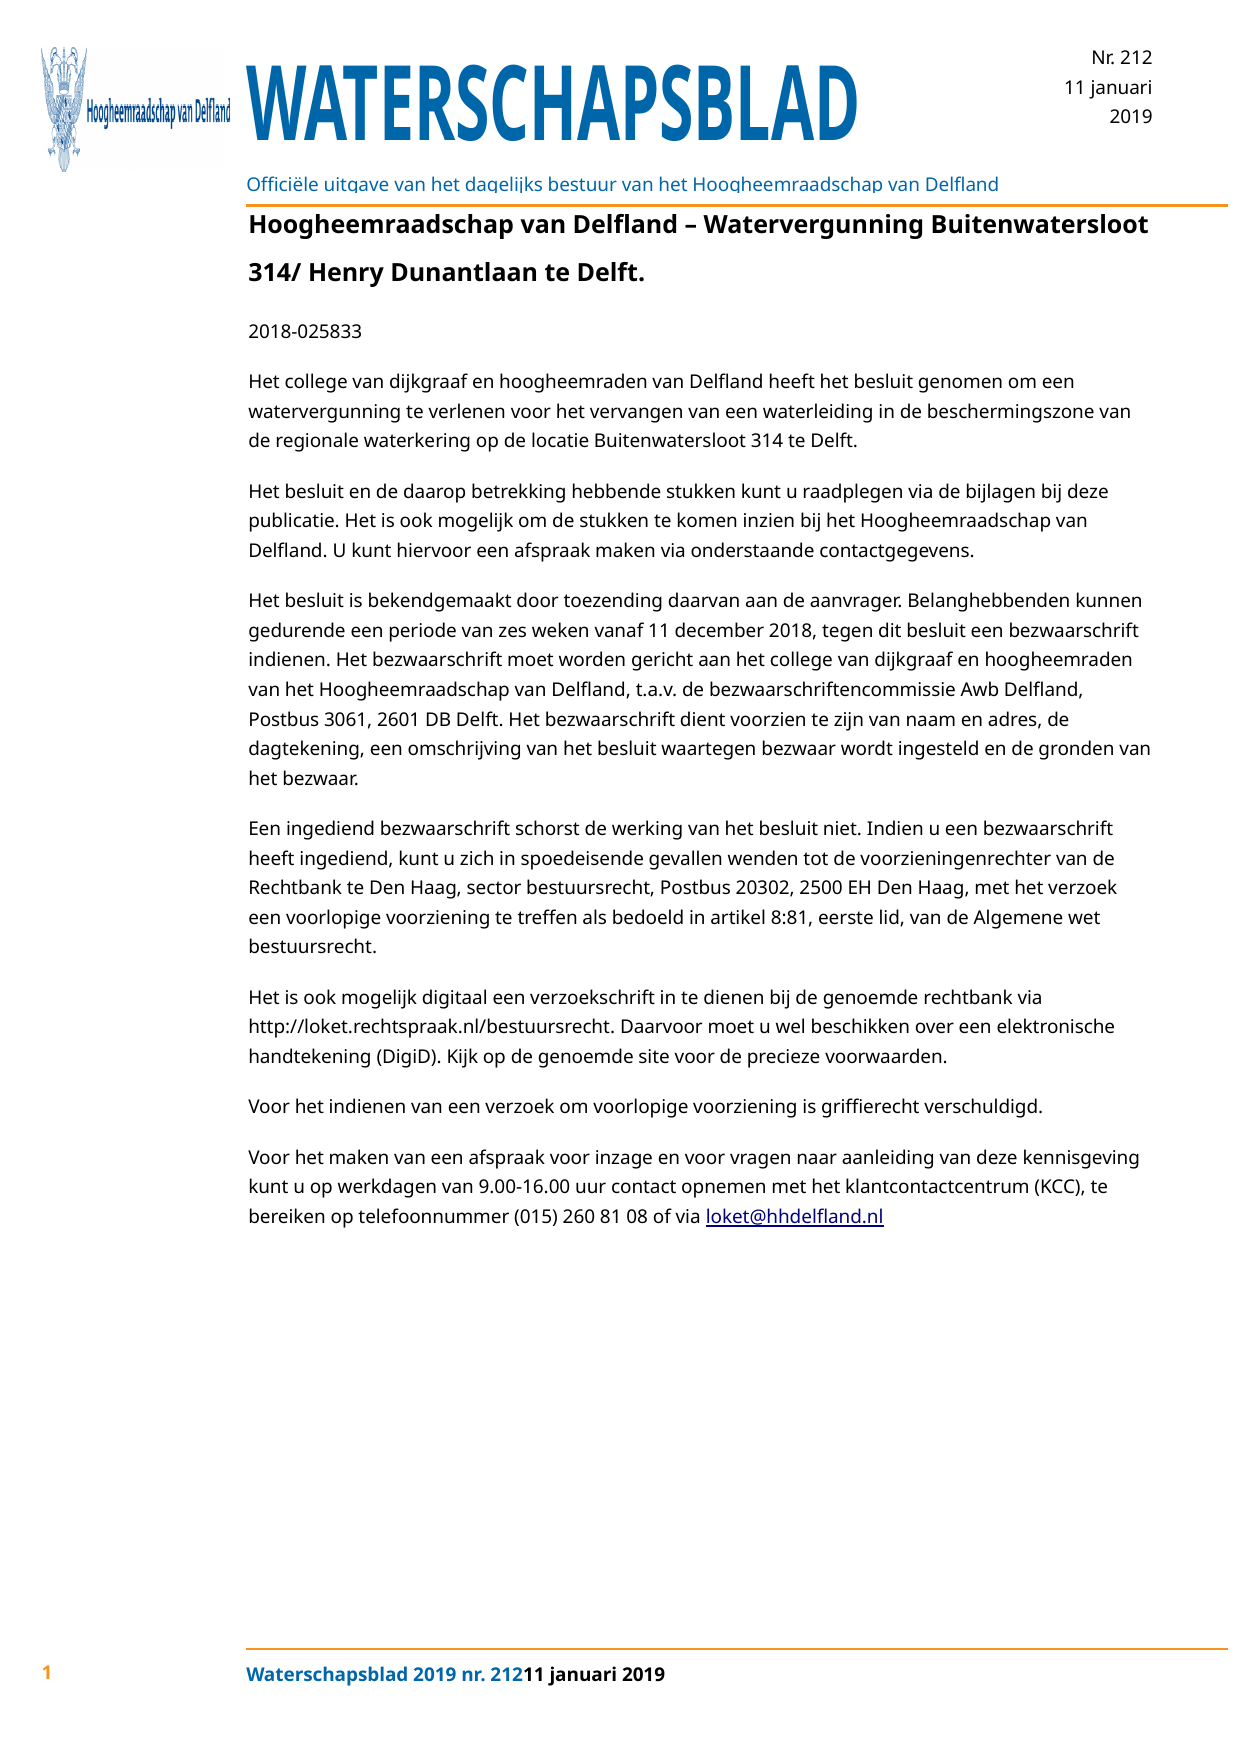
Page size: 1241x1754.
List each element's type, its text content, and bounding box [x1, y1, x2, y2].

text Voor het maken van een afspraak voor inzage en voor vragen naar aanleiding van deze kennisgeving kunt u op werkdagen van 9.00-16.00 uur contact opnemen met het klantcontactcentrum (KCC), te bereiken op telefoonnummer (015) 260 81 08 of via loket@hhdelfland.nl [248, 1144, 1152, 1229]
text 2018-025833 [248, 318, 1152, 344]
text Voor het indienen van een verzoek om voorlopige voorziening is griffierecht verschuldigd. [248, 1094, 1152, 1119]
text Een ingediend bezwaarschrift schorst de werking van het besluit niet. Indien u een bezwaarschrift heeft ingediend, kunt u zich in spoedeisende gevallen wenden tot de voorzieningenrechter van de Rechtbank te Den Haag, sector bestuursrecht, Postbus 20302, 2500 EH Den Haag, met het verzoek een voorlopige voorziening te treffen als bedoeld in artikel 8:81, eerste lid, van de Algemene wet bestuursrecht. [248, 815, 1152, 959]
text Het is ook mogelijk digitaal een verzoekschrift in te dienen bij de genoemde rechtbank via http://loket.rechtspraak.nl/bestuursrecht. Daarvoor moet u wel beschikken over een elektronische handtekening (DigiD). Kijk op de genoemde site voor de precieze voorwaarden. [248, 984, 1152, 1069]
text Het besluit en de daarop betrekking hebbende stukken kunt u raadplegen via de bijlagen bij deze publicatie. Het is ook mogelijk om de stukken te komen inzien bij het Hoogheemraadschap van Delfland. U kunt hiervoor een afspraak maken via onderstaande contactgegevens. [248, 478, 1152, 563]
text Hoogheemraadschap van Delfland – Watervergunning Buitenwatersloot 314/ Henry Dunantlaan te Delft. [248, 207, 1152, 288]
text Het besluit is bekendgemaakt door toezending daarvan aan de aanvrager. Belanghebbenden kunnen gedurende een periode van zes weken vanaf 11 december 2018, tegen dit besluit een bezwaarschrift indienen. Het bezwaarschrift moet worden gericht aan het college van dijkgraaf en hoogheemraden van het Hoogheemraadschap van Delfland, t.a.v. de bezwaarschriftencommissie Awb Delfland, Postbus 3061, 2601 DB Delft. Het bezwaarschrift dient voorzien te zijn van naam en adres, de dagtekening, een omschrijving van het besluit waartegen bezwaar wordt ingesteld en de gronden van het bezwaar. [248, 587, 1152, 791]
text Het college van dijkgraaf en hoogheemraden van Delfland heeft het besluit genomen om een watervergunning te verlenen voor het vervangen van een waterleiding in de beschermingszone van de regionale waterkering op de locatie Buitenwatersloot 314 te Delft. [248, 368, 1152, 453]
picture [41, 47, 231, 172]
